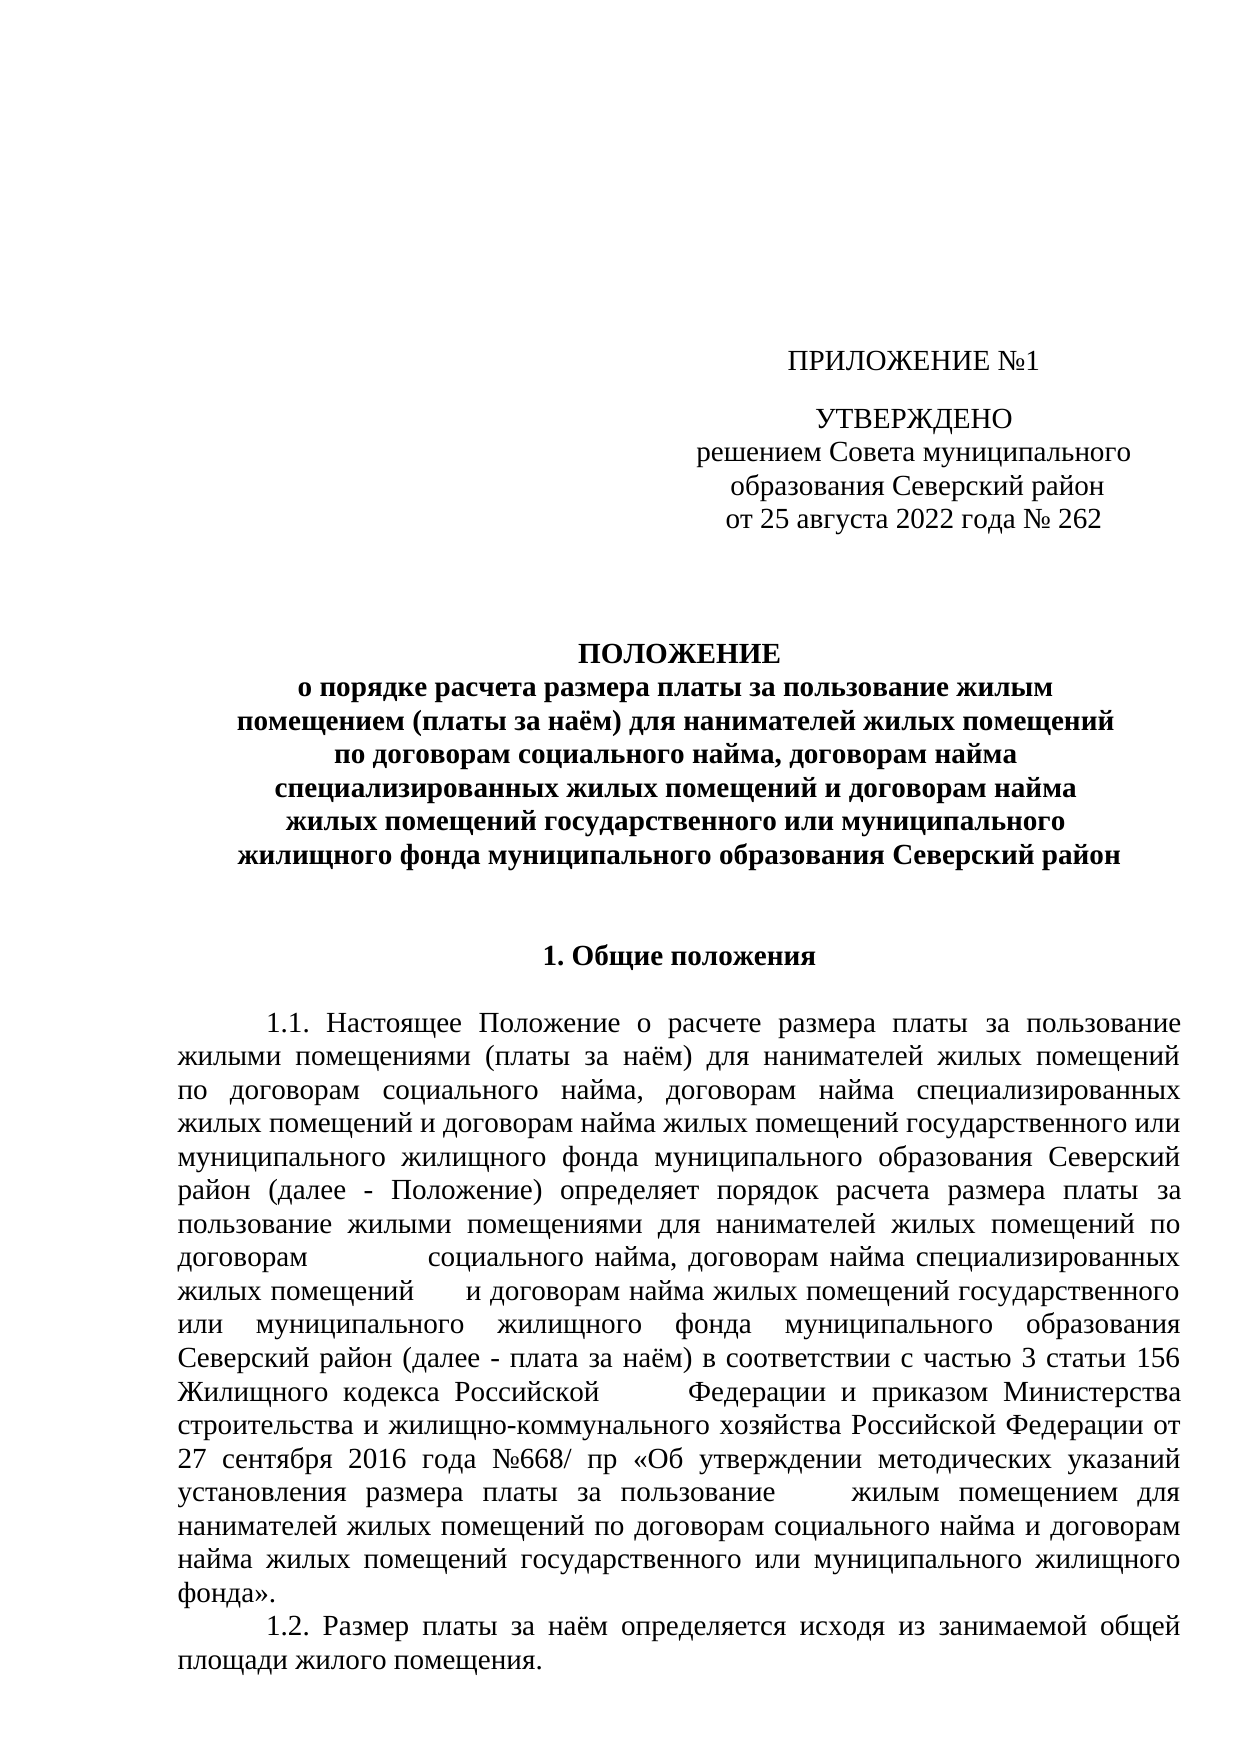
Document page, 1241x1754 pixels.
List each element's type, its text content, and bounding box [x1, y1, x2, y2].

text жилых помещений государственного или муниципального [177, 803, 1181, 837]
text 1.2. Размер платы за наём определяется исходя из занимаемой общей площади жилого помещения. [177, 1608, 1181, 1676]
text жилищного фонда муниципального образования Северский район [177, 837, 1181, 871]
text ПОЛОЖЕНИЕ [177, 636, 1181, 669]
table_header ПРИЛОЖЕНИЕ №1 УТВЕРЖДЕНО решением Совета муниципального образования Северский район от 25 августа 2022 года № 262 [651, 276, 1177, 602]
text 1.1. Настоящее Положение о расчете размера платы за пользование жилыми помещениями (платы за наём) для нанимателей жилых помещений по договорам социального найма, договорам найма специализированных жилых помещений и договорам найма жилых помещений государственного или муниципального жилищного фонда муниципального образования Северский район (далее - Положение) определяет порядок расчета размера платы за пользование жилыми помещениями для нанимателей жилых помещений по договорам социального найма, договорам найма специализированных жилых помещений и договорам найма жилых помещений государственного или муниципального жилищного фонда муниципального образования Северский район (далее - плата за наём) в соответствии с частью 3 статьи 156 Жилищного кодекса Российской Федерации и приказом Министерства строительства и жилищно-коммунального хозяйства Российской Федерации от 27 сентября 2016 года №668/ пр «Об утверждении методических указаний установления размера платы за пользование жилым помещением для нанимателей жилых помещений по договорам социального найма и договорам найма жилых помещений государственного или муниципального жилищного фонда». [177, 1005, 1181, 1608]
text о порядке расчета размера платы за пользование жилым [177, 669, 1181, 703]
text специализированных жилых помещений и договорам найма [177, 770, 1181, 803]
text помещением (платы за наём) для нанимателей жилых помещений [177, 703, 1181, 736]
subtitle 1. Общие положения [177, 938, 1181, 971]
text по договорам социального найма, договорам найма [177, 736, 1181, 770]
